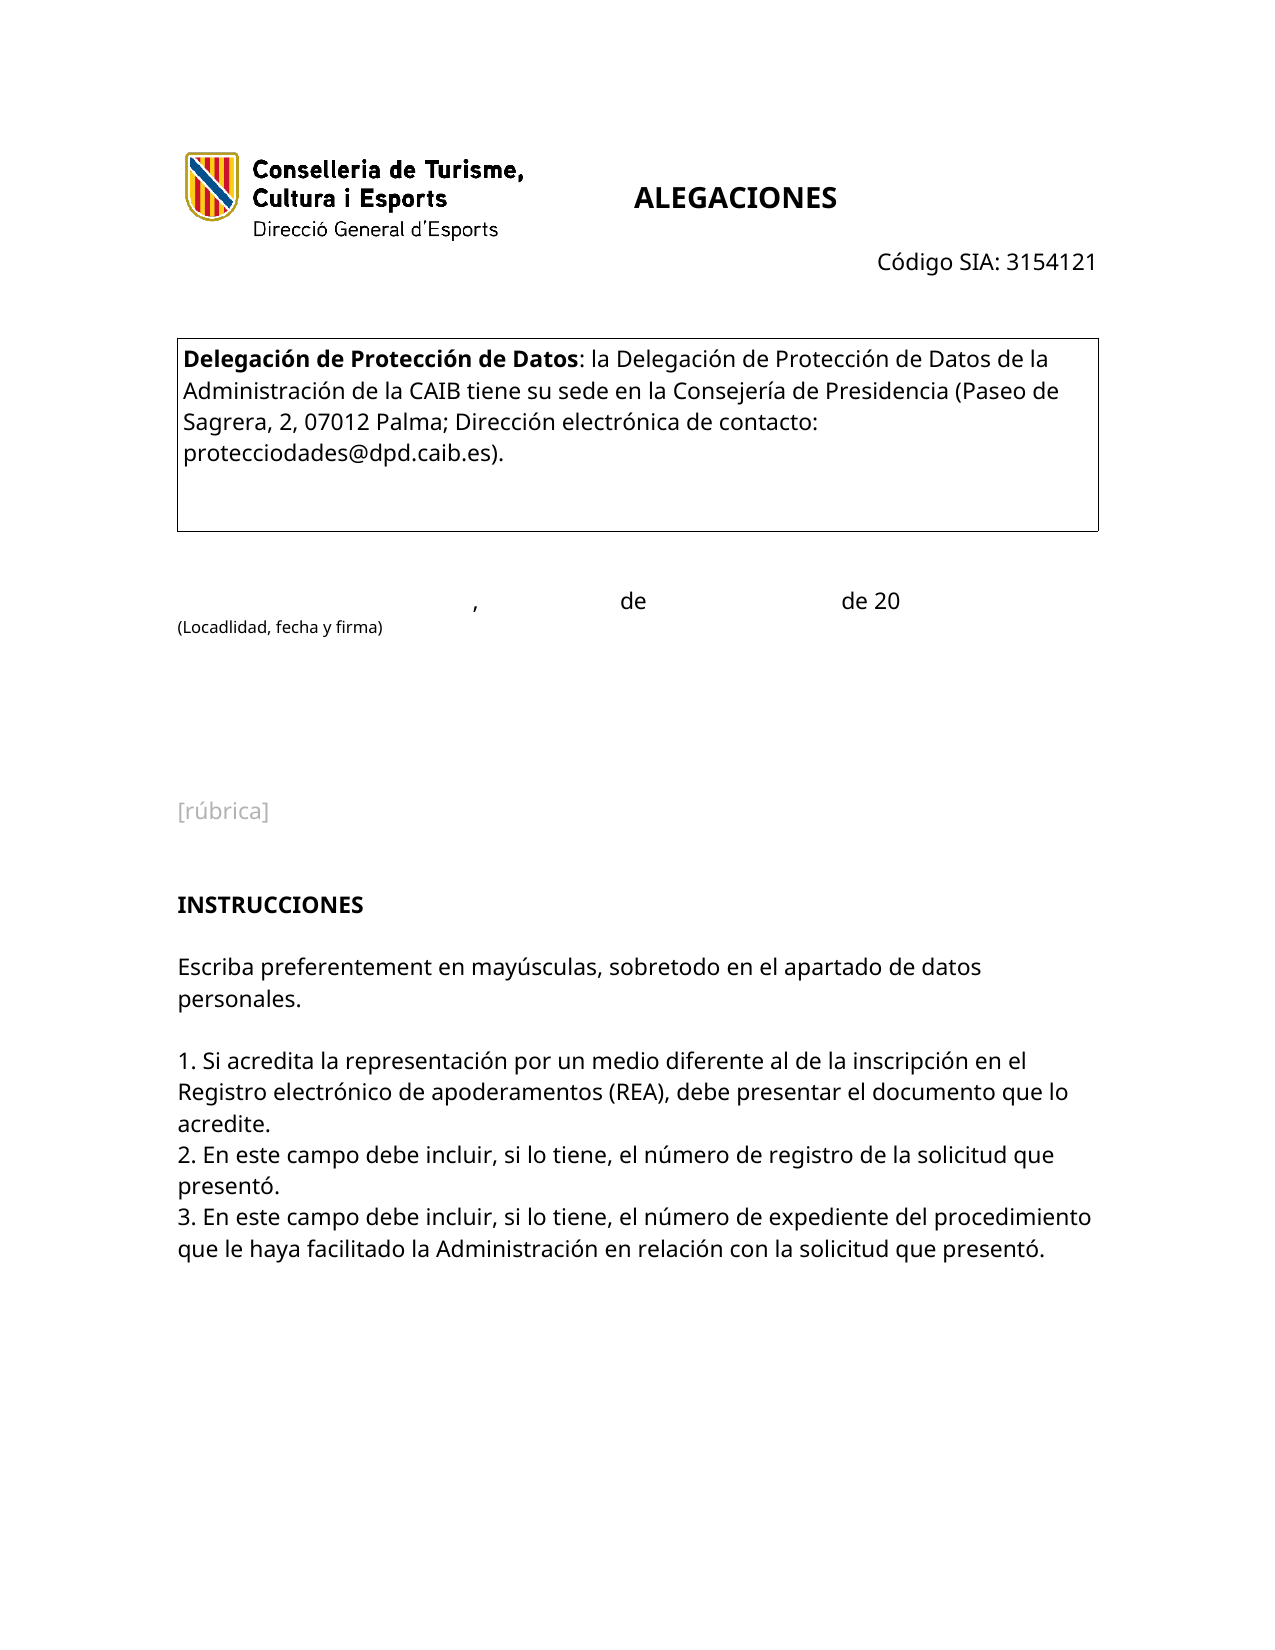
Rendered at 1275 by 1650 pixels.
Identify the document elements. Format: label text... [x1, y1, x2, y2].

table_header Delegación de Protección de Datos: la Delegación de Protección de Datos de la Administración de la CAIB tiene su sede en la Consejería de Presidencia (Paseo de Sagrera, 2, 07012 Palma; Dirección electrónica de contacto: protecciodades@dpd.caib.es). [178, 339, 1098, 531]
text , de de 20 [177, 585, 1098, 616]
text [rúbrica] [177, 795, 1098, 826]
text 3. En este campo debe incluir, si lo tiene, el número de expediente del procedimiento que le haya facilitado la Administración en relación con la solicitud que presentó. [177, 1201, 1098, 1264]
picture [177, 147, 531, 246]
text Escriba preferentement en mayúsculas, sobretodo en el apartado de datos personales. [177, 951, 1098, 1014]
text (Locadlidad, fecha y firma) [177, 616, 1098, 639]
text 2. En este campo debe incluir, si lo tiene, el número de registro de la solicitud que presentó. [177, 1139, 1098, 1201]
text INSTRUCCIONES [177, 889, 1098, 920]
text 1. Si acredita la representación por un medio diferente al de la inscripción en el Registro electrónico de apoderamentos (REA), debe presentar el documento que lo acredite. [177, 1045, 1098, 1139]
